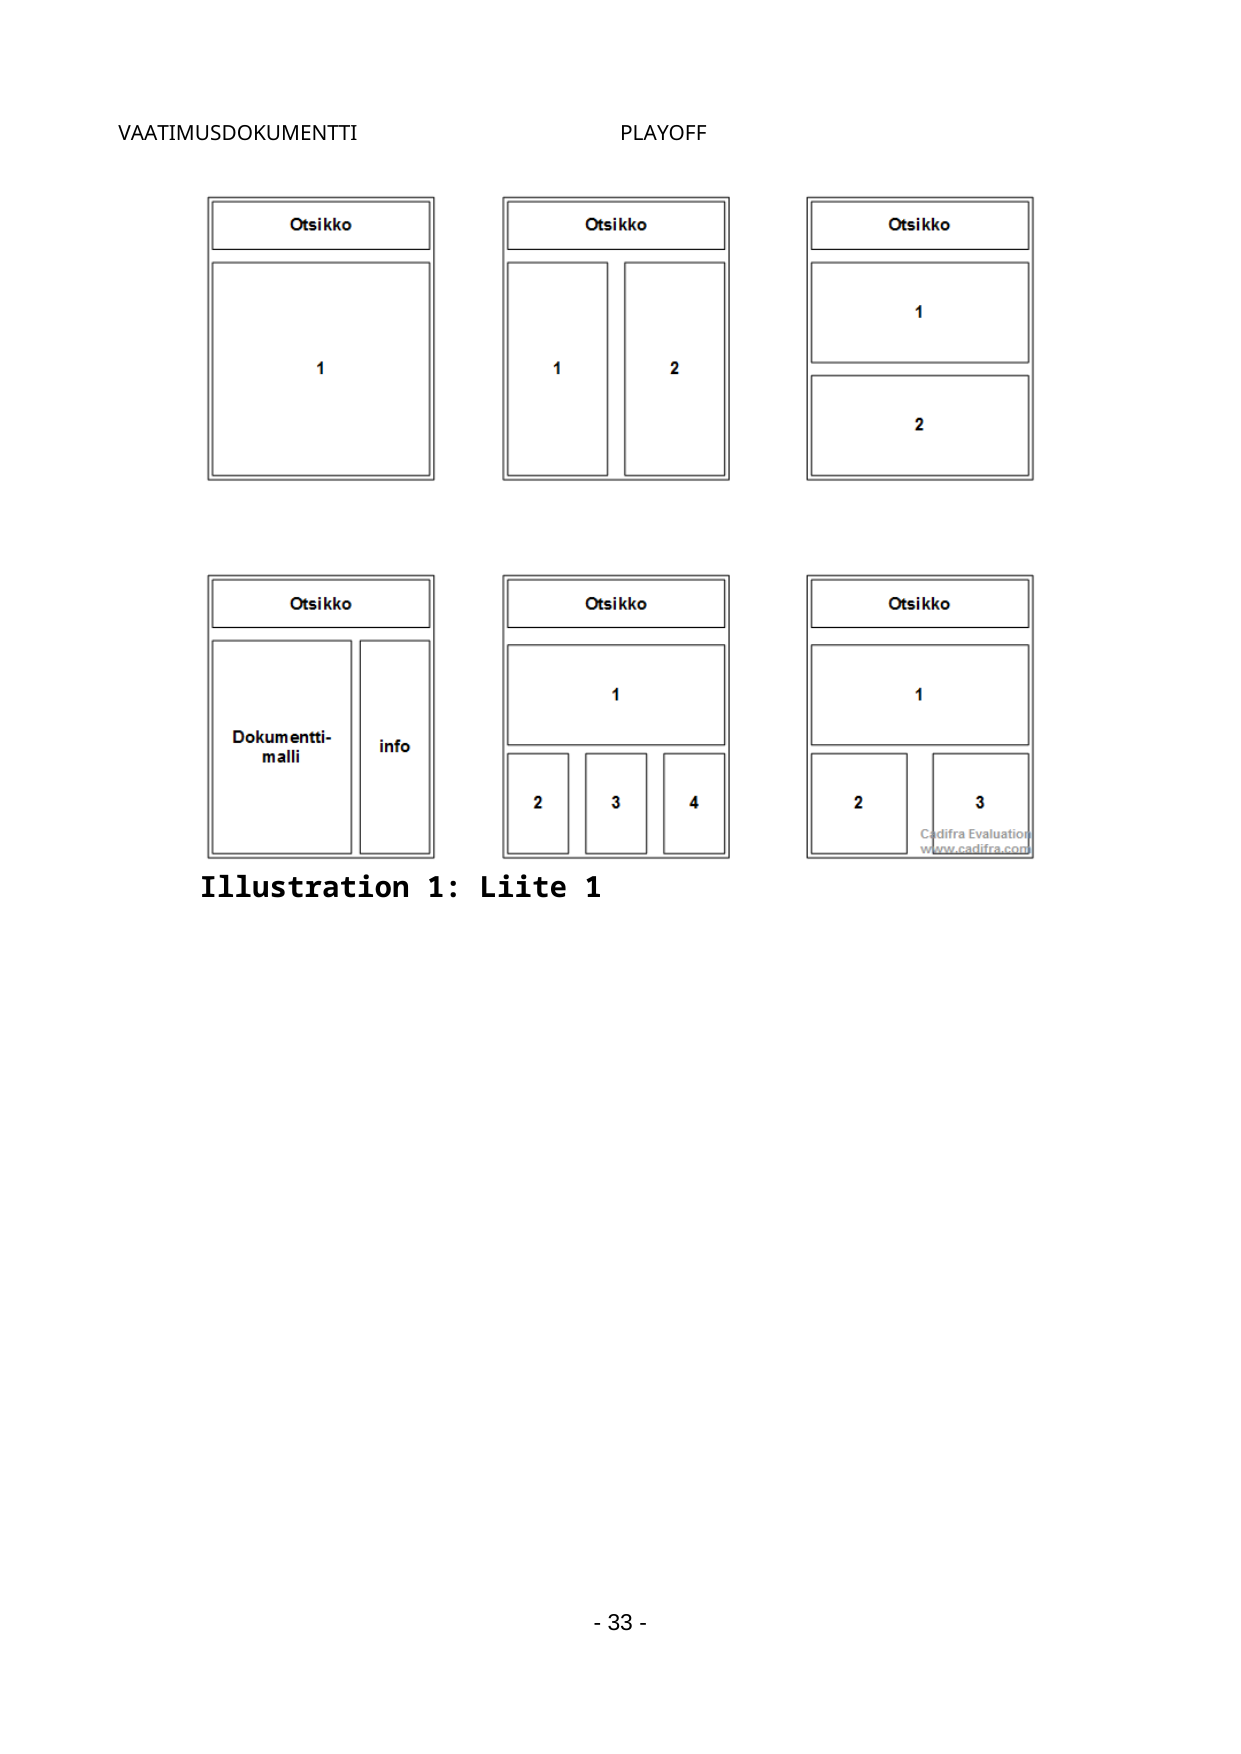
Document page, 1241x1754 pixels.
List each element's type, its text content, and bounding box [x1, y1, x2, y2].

picture [199, 188, 1041, 866]
text Illustration 1: Liite 1 [199, 866, 1041, 906]
